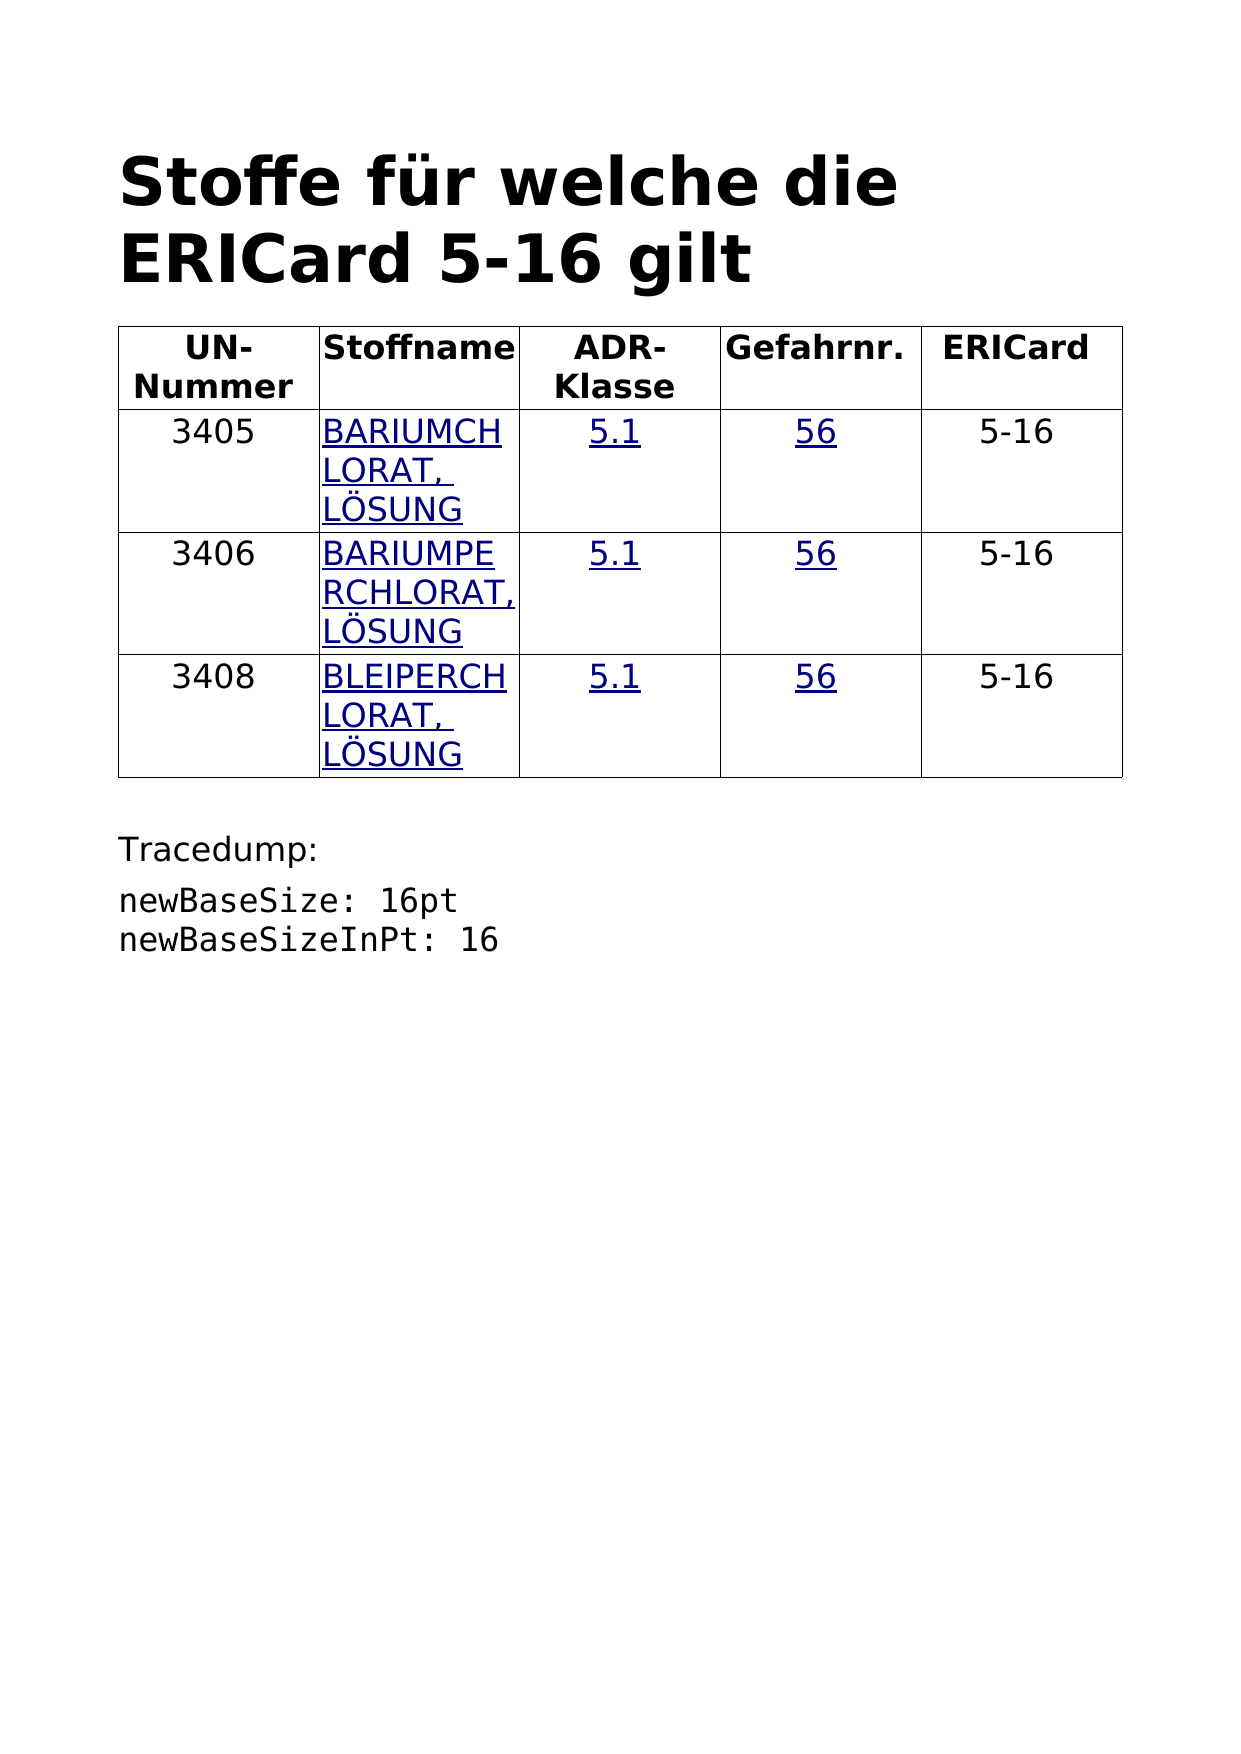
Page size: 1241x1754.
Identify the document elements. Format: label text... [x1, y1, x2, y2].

subtitle Stoffe für welche die ERICard 5-16 gilt [118, 143, 1122, 298]
table_cell 5-16 [922, 655, 1122, 777]
table_cell 3408 [119, 655, 319, 777]
table_header Stoffname [320, 327, 519, 409]
text Tracedump: [118, 792, 1122, 869]
table_cell 5-16 [922, 410, 1122, 532]
table_cell 5-16 [922, 533, 1122, 654]
table_cell 3405 [119, 410, 319, 532]
table_header ERICard [922, 327, 1122, 409]
table_cell 56 [721, 410, 921, 532]
table_header UN-Nummer [119, 327, 319, 409]
table_cell BARIUMPERCHLORAT, LÖSUNG [320, 533, 519, 654]
table_cell BARIUMCHLORAT, LÖSUNG [320, 410, 519, 532]
table_header Gefahrnr. [721, 327, 921, 409]
table_cell 56 [721, 655, 921, 777]
table_cell 5.1 [520, 655, 720, 777]
table_cell BLEIPERCHLORAT, LÖSUNG [320, 655, 519, 777]
table_cell 5.1 [520, 533, 720, 654]
table_cell 5.1 [520, 410, 720, 532]
table_cell 3406 [119, 533, 319, 654]
text newBaseSize: 16pt newBaseSizeInPt: 16 [118, 882, 1122, 959]
table_header ADR-Klasse [520, 327, 720, 409]
table_cell 56 [721, 533, 921, 654]
